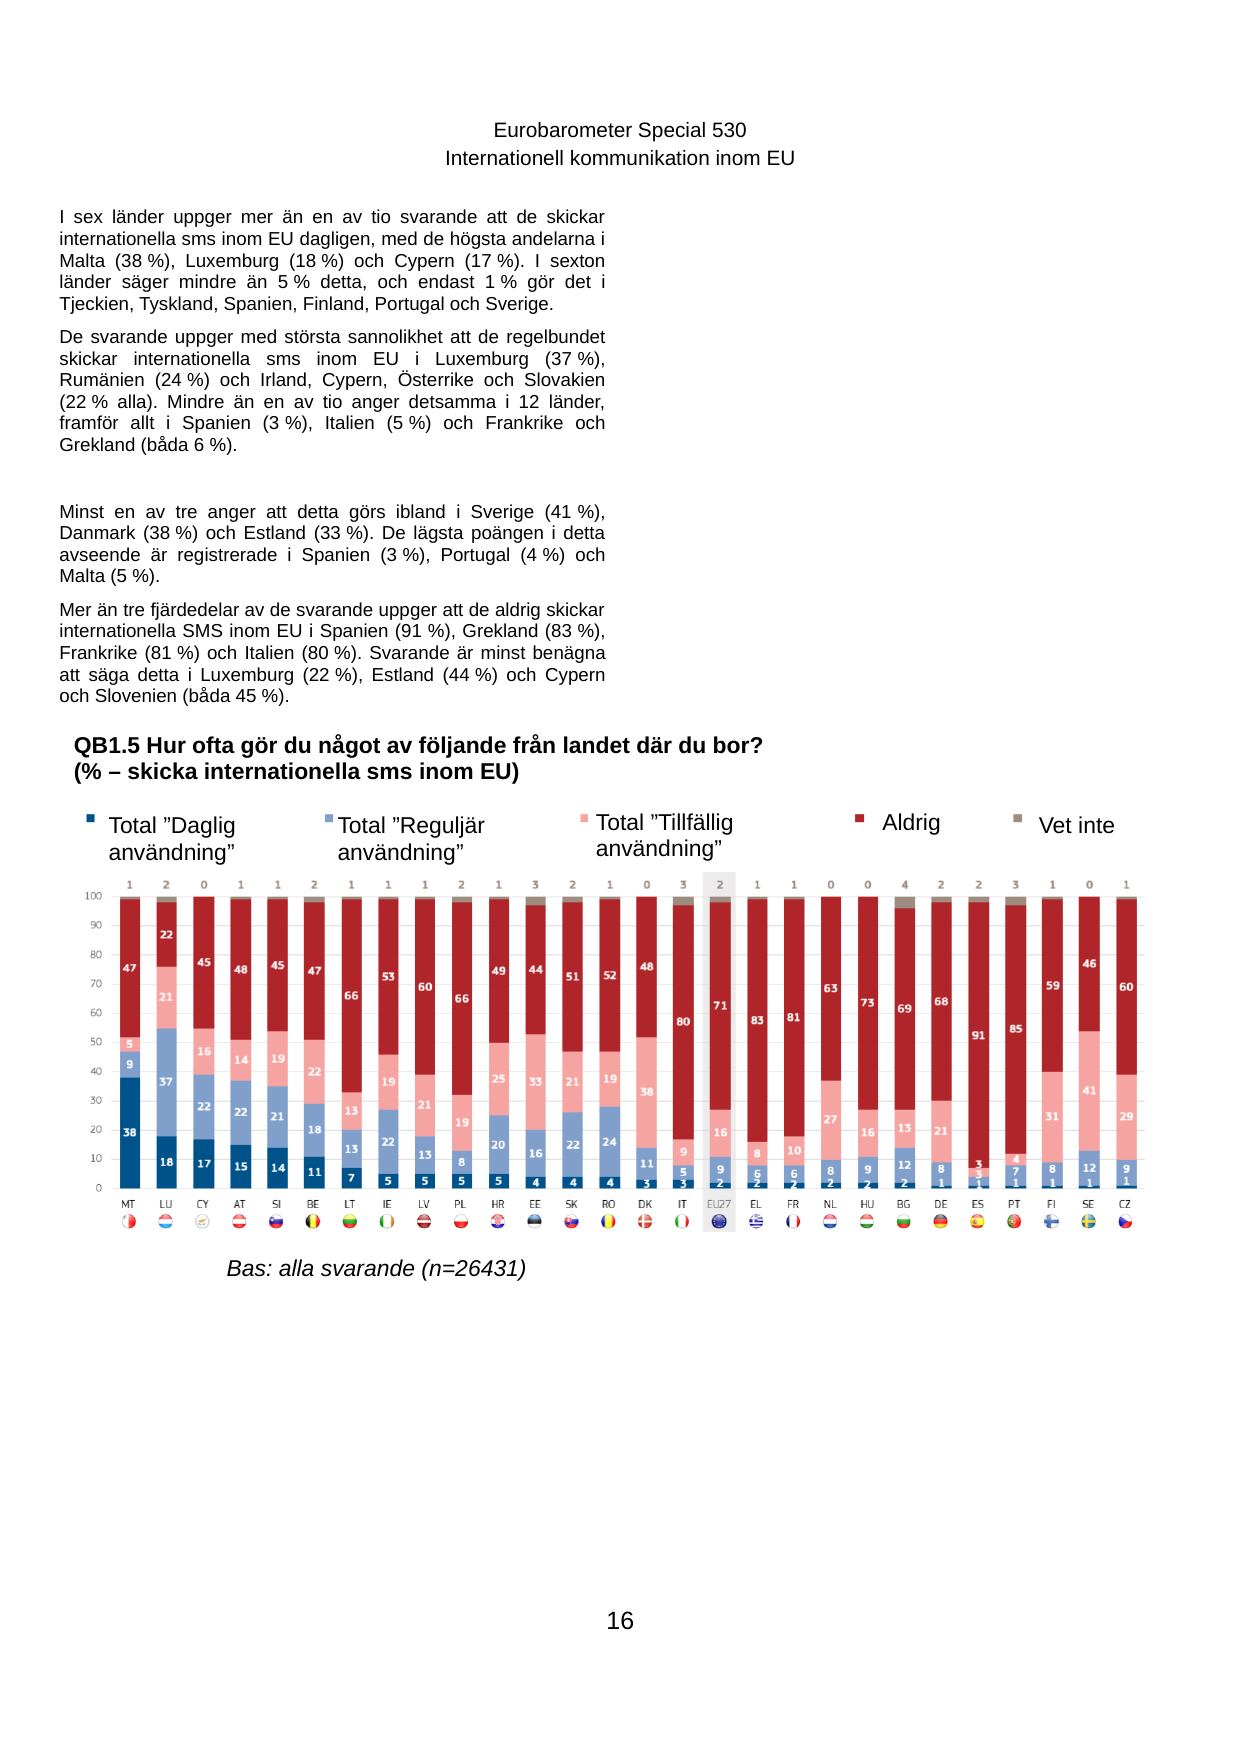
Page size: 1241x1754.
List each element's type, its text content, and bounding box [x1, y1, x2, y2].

text De svarande uppger med största sannolikhet att de regelbundet skickar internationella sms inom EU i Luxemburg (37 %), Rumänien (24 %) och Irland, Cypern, Österrike och Slovakien (22 % alla). Mindre än en av tio anger detsamma i 12 länder, framför allt i Spanien (3 %), Italien (5 %) och Frankrike och Grekland (båda 6 %). [59, 326, 605, 455]
text Minst en av tre anger att detta görs ibland i Sverige (41 %), Danmark (38 %) och Estland (33 %). De lägsta poängen i detta avseende är registrerade i Spanien (3 %), Portugal (4 %) och Malta (5 %). [59, 501, 605, 587]
text Mer än tre fjärdedelar av de svarande uppger att de aldrig skickar internationella SMS inom EU i Spanien (91 %), Grekland (83 %), Frankrike (81 %) och Italien (80 %). Svarande är minst benägna att säga detta i Luxemburg (22 %), Estland (44 %) och Cypern och Slovenien (båda 45 %). [59, 599, 605, 707]
text I sex länder uppger mer än en av tio svarande att de skickar internationella sms inom EU dagligen, med de högsta andelarna i Malta (38 %), Luxemburg (18 %) och Cypern (17 %). I sexton länder säger mindre än 5 % detta, och endast 1 % gör det i Tjeckien, Tyskland, Spanien, Finland, Portugal och Sverige. [59, 206, 605, 314]
picture [73, 799, 1033, 844]
picture [71, 870, 1150, 1241]
